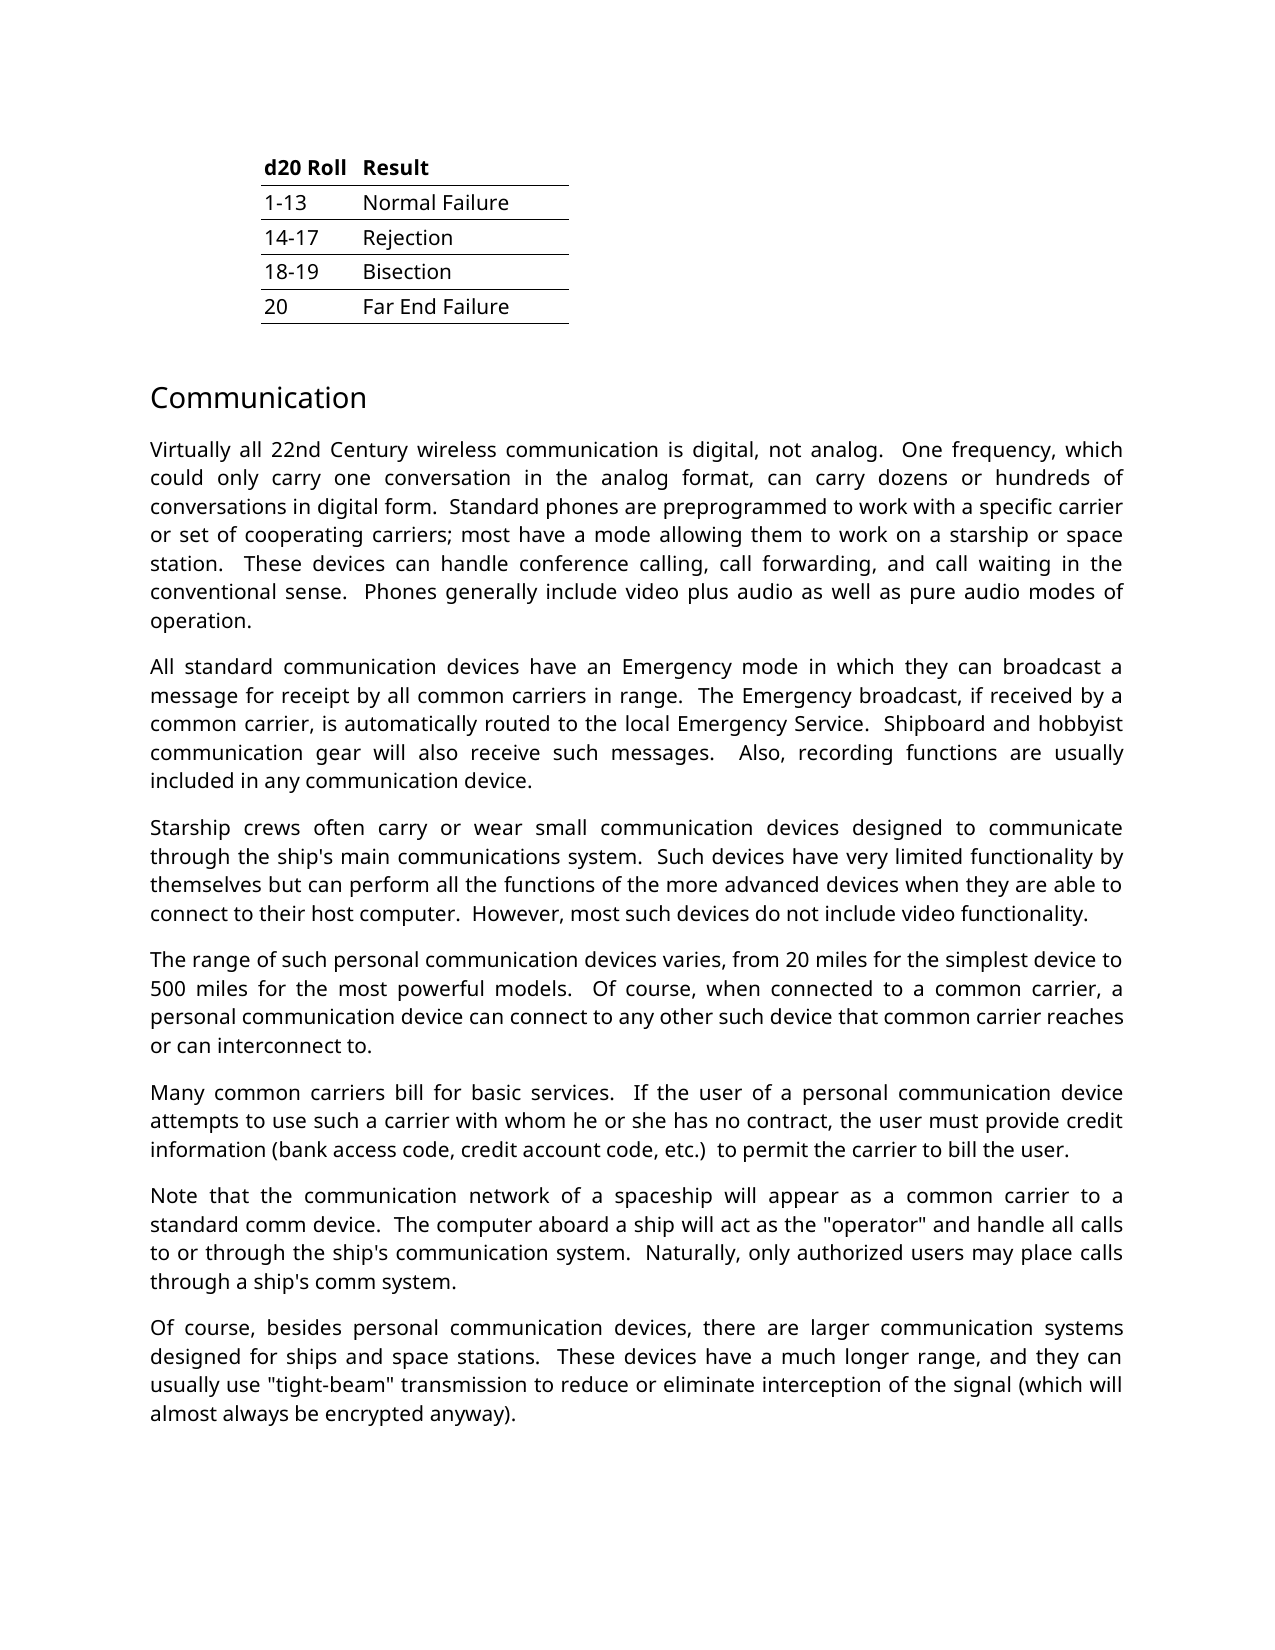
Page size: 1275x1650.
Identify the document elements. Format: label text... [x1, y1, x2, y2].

text Of course, besides personal communication devices, there are larger communication systems designed for ships and space stations. These devices have a much longer range, and they can usually use "tight-beam" transmission to reduce or eliminate interception of the signal (which will almost always be encrypted anyway). [150, 1313, 1125, 1427]
table_cell Rejection [359, 220, 569, 254]
text Note that the communication network of a spaceship will appear as a common carrier to a standard comm device. The computer aboard a ship will act as the "operator" and handle all calls to or through the ship's communication system. Naturally, only authorized users may place calls through a ship's comm system. [150, 1181, 1125, 1295]
table_header Result [359, 150, 569, 185]
table_cell Normal Failure [359, 186, 569, 219]
table_header d20 Roll [261, 150, 359, 185]
table_cell 14-17 [261, 220, 359, 254]
text The range of such personal communication devices varies, from 20 miles for the simplest device to 500 miles for the most powerful models. Of course, when connected to a common carrier, a personal communication device can connect to any other such device that common carrier reaches or can interconnect to. [150, 945, 1125, 1059]
text All standard communication devices have an Emergency mode in which they can broadcast a message for receipt by all common carriers in range. The Emergency broadcast, if received by a common carrier, is automatically routed to the local Emergency Service. Shipboard and hobbyist communication gear will also receive such messages. Also, recording functions are usually included in any communication device. [150, 652, 1125, 795]
table_cell 18-19 [261, 255, 359, 289]
text Starship crews often carry or wear small communication devices designed to communicate through the ship's main communications system. Such devices have very limited functionality by themselves but can perform all the functions of the more advanced devices when they are able to connect to their host computer. However, most such devices do not include video functionality. [150, 813, 1125, 927]
subtitle Communication [150, 353, 1125, 416]
table_cell Bisection [359, 255, 569, 289]
text Many common carriers bill for basic services. If the user of a personal communication device attempts to use such a carrier with whom he or she has no contract, the user must provide credit information (bank access code, credit account code, etc.) to permit the carrier to bill the user. [150, 1077, 1125, 1163]
table_cell Far End Failure [359, 290, 569, 323]
table_cell 1-13 [261, 186, 359, 219]
text Virtually all 22nd Century wireless communication is digital, not analog. One frequency, which could only carry one conversation in the analog format, can carry dozens or hundreds of conversations in digital form. Standard phones are preprogrammed to work with a specific carrier or set of cooperating carriers; most have a mode allowing them to work on a starship or space station. These devices can handle conference calling, call forwarding, and call waiting in the conventional sense. Phones generally include video plus audio as well as pure audio modes of operation. [150, 434, 1125, 634]
table_cell 20 [261, 290, 359, 323]
